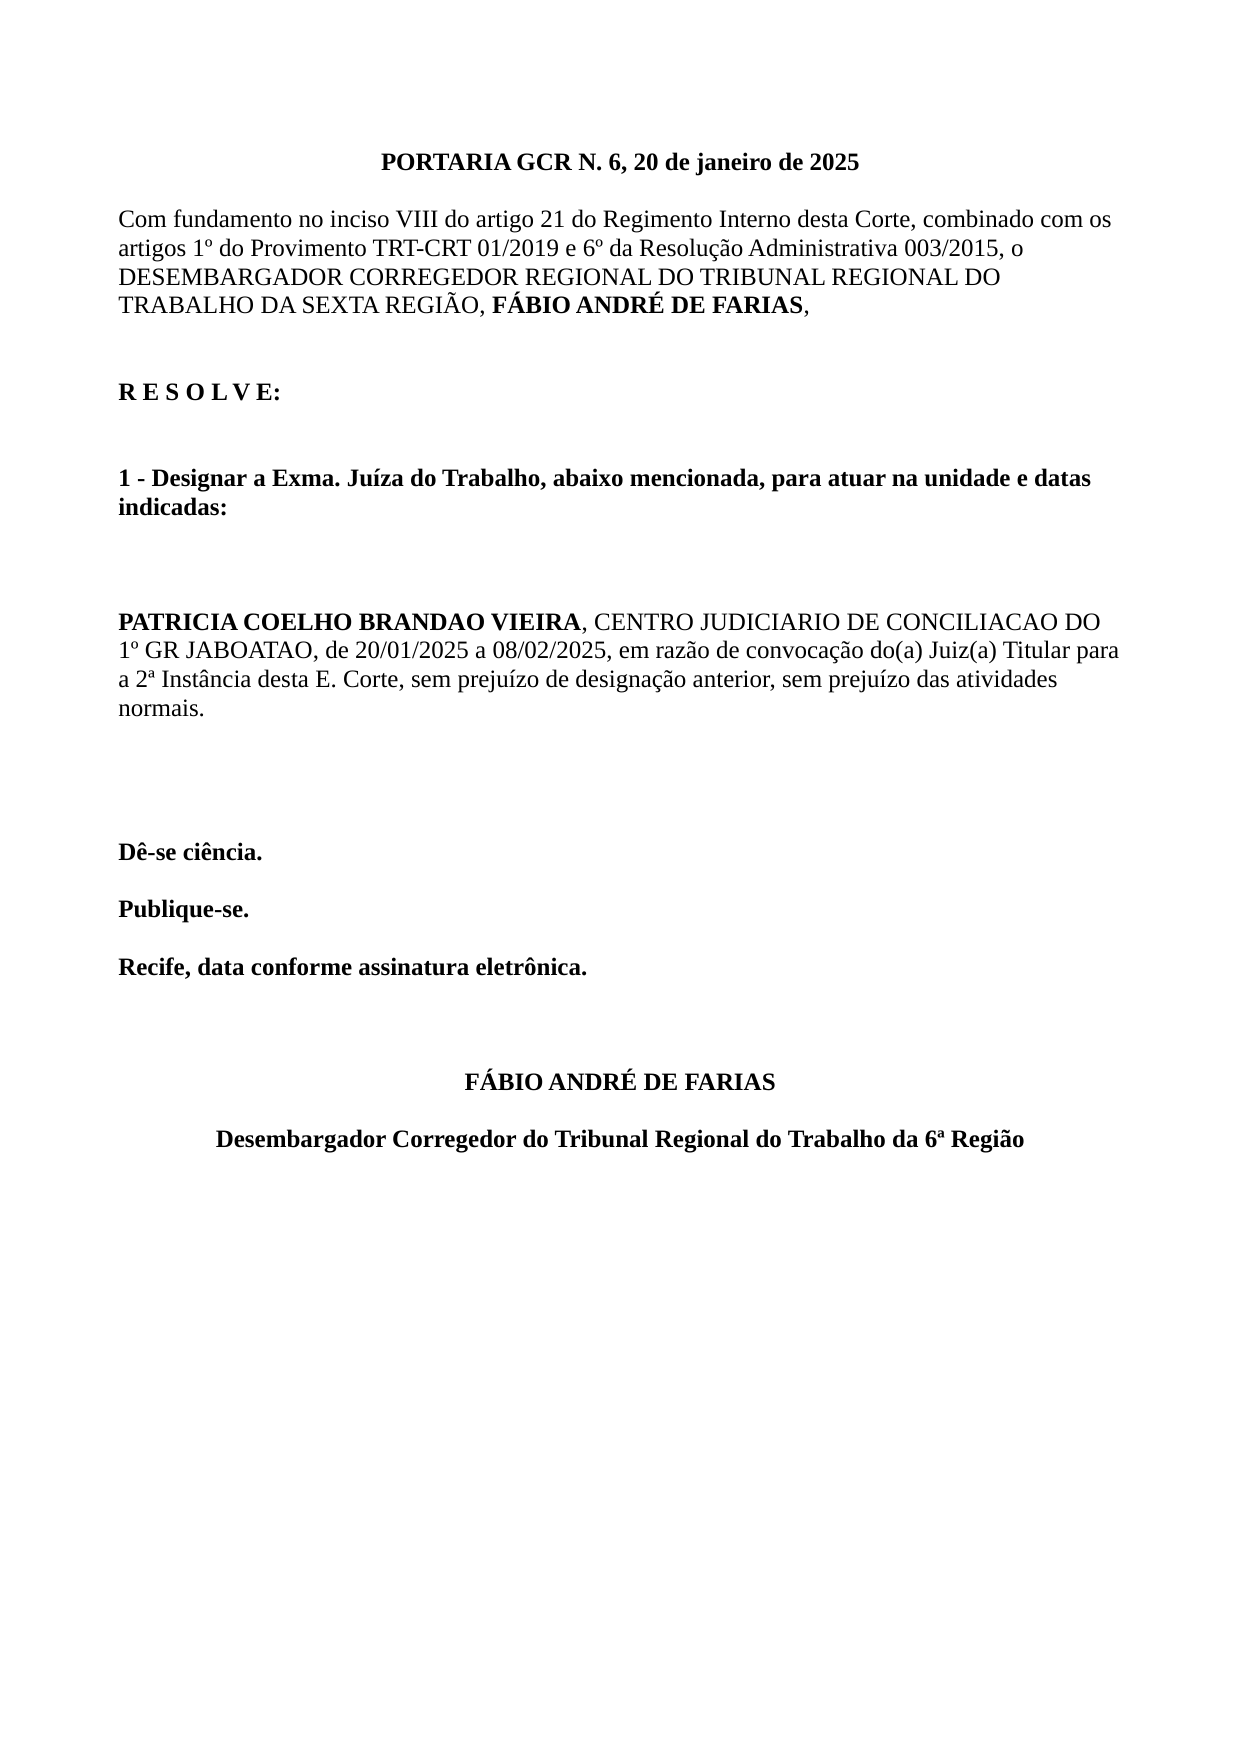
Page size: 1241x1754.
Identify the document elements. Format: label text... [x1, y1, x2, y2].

text Desembargador Corregedor do Tribunal Regional do Trabalho da 6ª Região [118, 1124, 1122, 1153]
text Com fundamento no inciso VIII do artigo 21 do Regimento Interno desta Corte, combinado com os artigos 1º do Provimento TRT-CRT 01/2019 e 6º da Resolução Administrativa 003/2015, o DESEMBARGADOR CORREGEDOR REGIONAL DO TRIBUNAL REGIONAL DO TRABALHO DA SEXTA REGIÃO, FÁBIO ANDRÉ DE FARIAS, [118, 204, 1122, 319]
text 1 - Designar a Exma. Juíza do Trabalho, abaixo mencionada, para atuar na unidade e datas indicadas: [118, 463, 1122, 521]
text FÁBIO ANDRÉ DE FARIAS [118, 1067, 1122, 1096]
text Dê-se ciência. [118, 837, 1122, 866]
text PATRICIA COELHO BRANDAO VIEIRA, CENTRO JUDICIARIO DE CONCILIACAO DO 1º GR JABOATAO, de 20/01/2025 a 08/02/2025, em razão de convocação do(a) Juiz(a) Titular para a 2ª Instância desta E. Corte, sem prejuízo de designação anterior, sem prejuízo das atividades normais. [118, 607, 1122, 722]
text Recife, data conforme assinatura eletrônica. [118, 952, 1122, 981]
text PORTARIA GCR N. 6, 20 de janeiro de 2025 [118, 147, 1122, 176]
text R E S O L V E: [118, 377, 1122, 406]
text Publique-se. [118, 894, 1122, 923]
